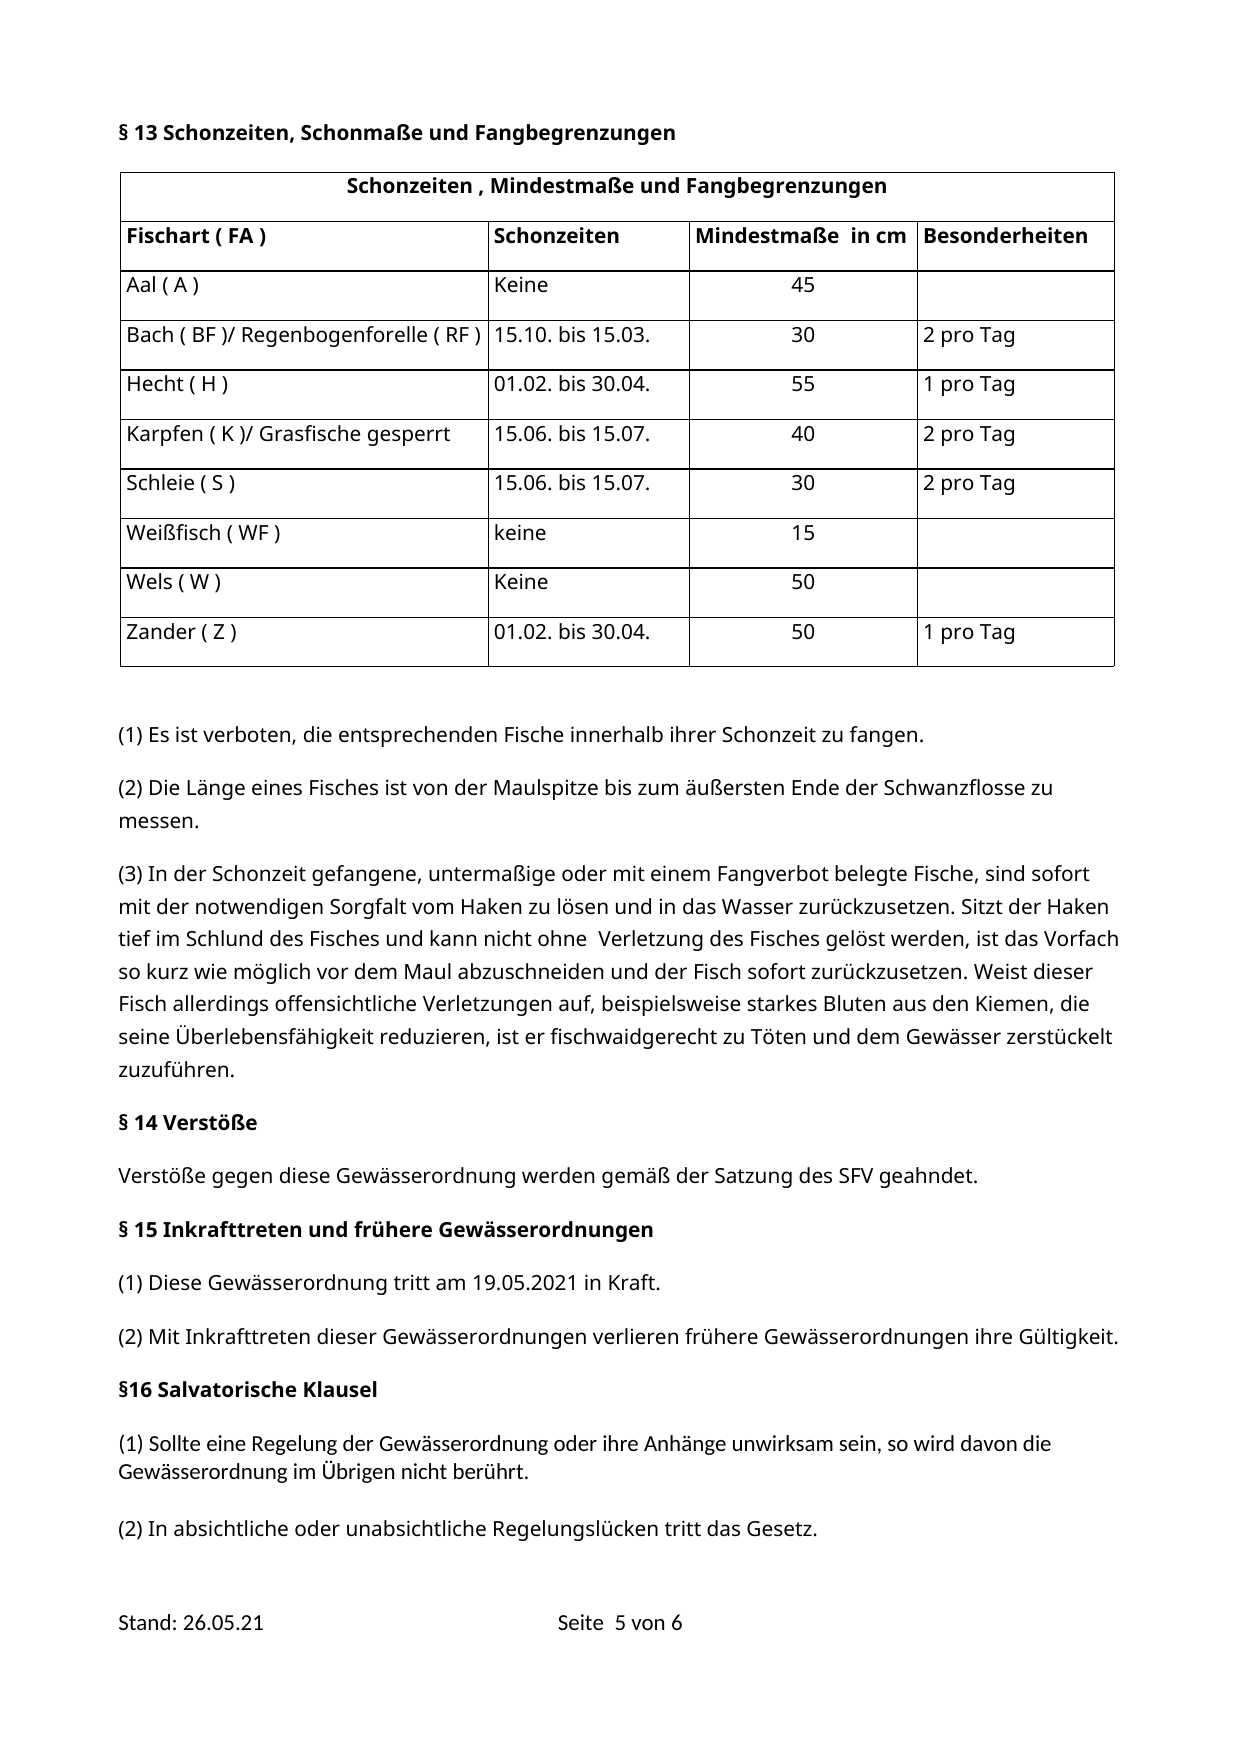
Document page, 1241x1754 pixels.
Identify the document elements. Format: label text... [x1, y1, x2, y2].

table_cell 15.06. bis 15.07. [489, 470, 689, 518]
table_cell Schonzeiten [489, 222, 689, 270]
table_cell Weißfisch ( WF ) [121, 519, 488, 567]
table_cell 50 [690, 618, 917, 666]
table_cell 45 [690, 272, 917, 320]
table_cell 1 pro Tag [918, 618, 1114, 666]
table_cell Besonderheiten [918, 222, 1114, 270]
table_cell Bach ( BF )/ Regenbogenforelle ( RF ) [121, 321, 488, 369]
text Verstöße gegen diese Gewässerordnung werden gemäß der Satzung des SFV geahndet. [118, 1162, 1122, 1190]
table_cell 15.06. bis 15.07. [489, 420, 689, 468]
text § 15 Inkrafttreten und frühere Gewässerordnungen [118, 1215, 1122, 1243]
text (1) Sollte eine Regelung der Gewässerordnung oder ihre Anhänge unwirksam sein, so wird davon die Gewässerordnung im Übrigen nicht berührt. [118, 1429, 1122, 1485]
text (2) In absichtliche oder unabsichtliche Regelungslücken tritt das Gesetz. [118, 1514, 1122, 1543]
table_cell Schleie ( S ) [121, 470, 488, 518]
table_cell 15.10. bis 15.03. [489, 321, 689, 369]
text § 14 Verstöße [118, 1108, 1122, 1137]
text (2) Die Länge eines Fisches ist von der Maulspitze bis zum äußersten Ende der Schwanzflosse zu messen. [118, 773, 1122, 834]
table_cell 2 pro Tag [918, 321, 1114, 369]
table_cell Karpfen ( K )/ Grasfische gesperrt [121, 420, 488, 468]
table_cell Mindestmaße in cm [690, 222, 917, 270]
table_cell Fischart ( FA ) [121, 222, 488, 270]
table_header Schonzeiten , Mindestmaße und Fangbegrenzungen [121, 173, 1114, 221]
text (1) Diese Gewässerordnung tritt am 19.05.2021 in Kraft. [118, 1268, 1122, 1297]
text (3) In der Schonzeit gefangene, untermaßige oder mit einem Fangverbot belegte Fische, sind sofort mit der notwendigen Sorgfalt vom Haken zu lösen und in das Wasser zurückzusetzen. Sitzt der Haken tief im Schlund des Fisches und kann nicht ohne Verletzung des Fisches gelöst werden, ist das Vorfach so kurz wie möglich vor dem Maul abzuschneiden und der Fisch sofort zurückzusetzen. Weist dieser Fisch allerdings offensichtliche Verletzungen auf, beispielsweise starkes Bluten aus den Kiemen, die seine Überlebensfähigkeit reduzieren, ist er fischwaidgerecht zu Töten und dem Gewässer zerstückelt zuzuführen. [118, 859, 1122, 1083]
table_cell 30 [690, 321, 917, 369]
table_cell 15 [690, 519, 917, 567]
table_cell 50 [690, 569, 917, 617]
table_cell 40 [690, 420, 917, 468]
text (1) Es ist verboten, die entsprechenden Fische innerhalb ihrer Schonzeit zu fangen. [118, 720, 1122, 748]
text §16 Salvatorische Klausel [118, 1375, 1122, 1404]
table_cell Aal ( A ) [121, 272, 488, 320]
table_cell [918, 519, 1114, 567]
table_cell [918, 569, 1114, 617]
text § 13 Schonzeiten, Schonmaße und Fangbegrenzungen [118, 118, 1122, 147]
table_cell Hecht ( H ) [121, 371, 488, 419]
table_cell Keine [489, 272, 689, 320]
table_cell 2 pro Tag [918, 470, 1114, 518]
table_cell Zander ( Z ) [121, 618, 488, 666]
table_cell 01.02. bis 30.04. [489, 618, 689, 666]
table_cell Keine [489, 569, 689, 617]
table_cell keine [489, 519, 689, 567]
table_cell 01.02. bis 30.04. [489, 371, 689, 419]
table_cell 2 pro Tag [918, 420, 1114, 468]
table_cell 1 pro Tag [918, 371, 1114, 419]
table_cell Wels ( W ) [121, 569, 488, 617]
table_cell 55 [690, 371, 917, 419]
table_cell [918, 272, 1114, 320]
table_cell 30 [690, 470, 917, 518]
text (2) Mit Inkrafttreten dieser Gewässerordnungen verlieren frühere Gewässerordnungen ihre Gültigkeit. [118, 1322, 1122, 1350]
